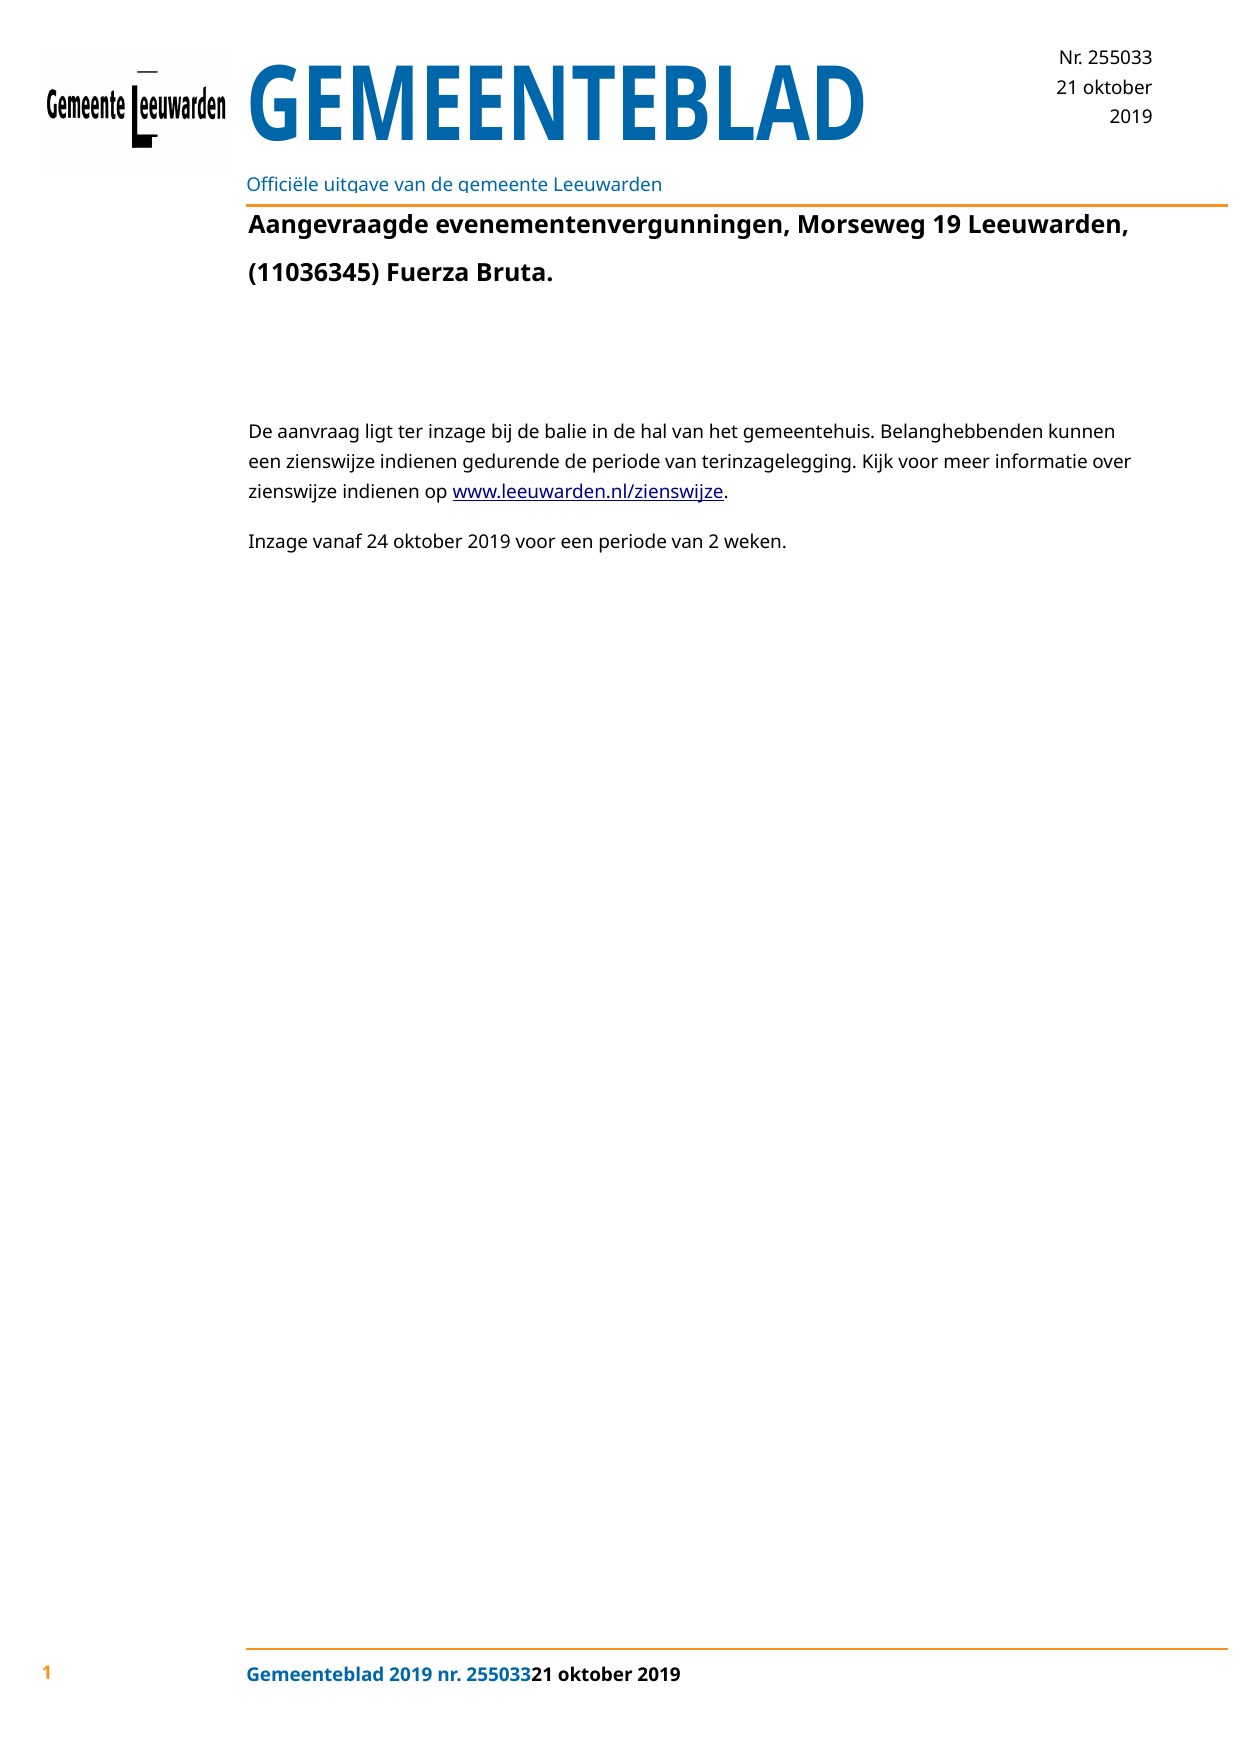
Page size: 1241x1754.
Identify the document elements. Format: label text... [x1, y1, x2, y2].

text Aangevraagde evenementenvergunningen, Morseweg 19 Leeuwarden, (11036345) Fuerza Bruta. [248, 207, 1152, 288]
text De aanvraag ligt ter inzage bij de balie in de hal van het gemeentehuis. Belanghebbenden kunnen een zienswijze indienen gedurende de periode van terinzagelegging. Kijk voor meer informatie over zienswijze indienen op www.leeuwarden.nl/zienswijze. [248, 419, 1152, 504]
text Inzage vanaf 24 oktober 2019 voor een periode van 2 weken. [248, 528, 1152, 554]
picture [41, 47, 231, 172]
